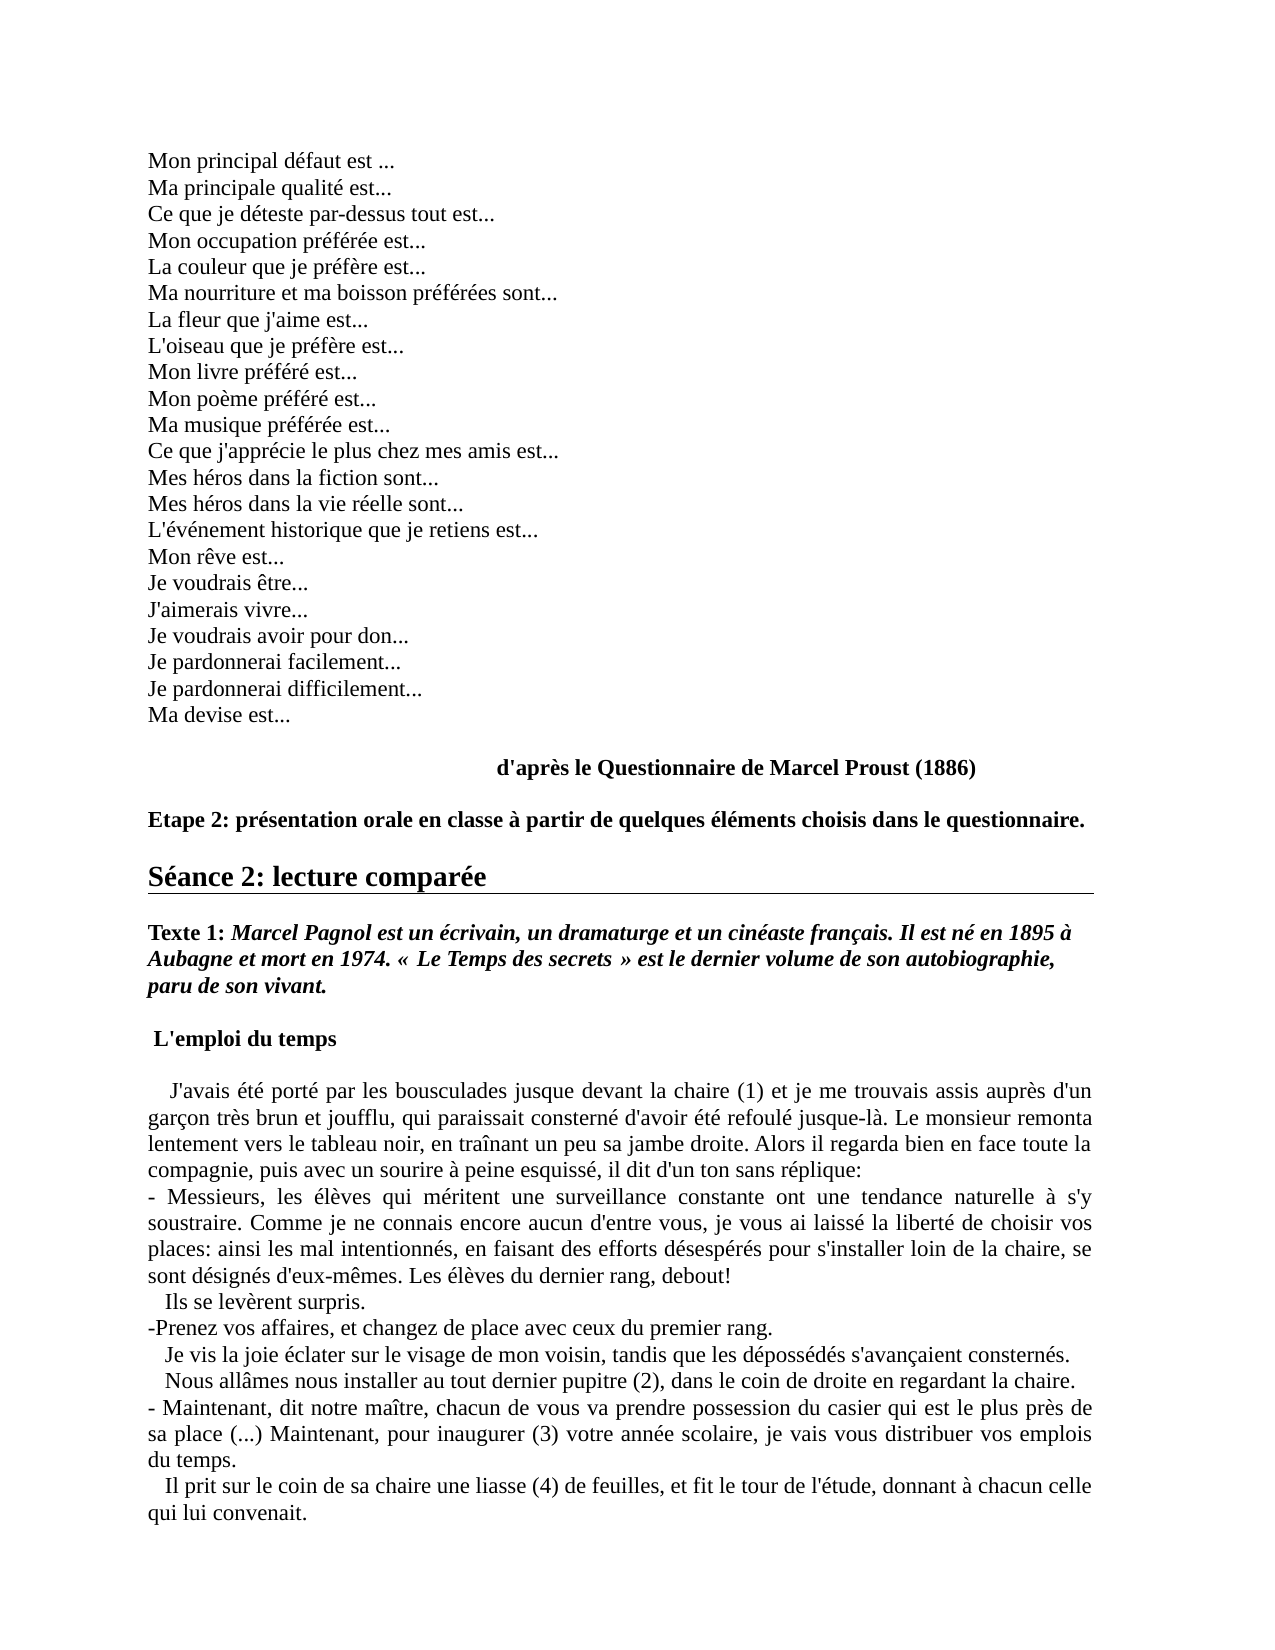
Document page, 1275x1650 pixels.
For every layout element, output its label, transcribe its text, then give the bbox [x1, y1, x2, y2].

text Mon occupation préférée est... [148, 227, 1094, 253]
text Mon principal défaut est ... [148, 148, 1094, 174]
text Ma devise est... [148, 701, 1094, 727]
text Ils se levèrent surpris. [148, 1288, 1094, 1314]
text Ce que j'apprécie le plus chez mes amis est... [148, 437, 1094, 464]
text Etape 2: présentation orale en classe à partir de quelques éléments choisis dans le questionnaire. [148, 806, 1094, 833]
text Texte 1: Marcel Pagnol est un écrivain, un dramaturge et un cinéaste français. Il est né en 1895 à Aubagne et mort en 1974. « Le Temps des secrets » est le dernier volume de son autobiographie, paru de son vivant. [148, 919, 1094, 998]
text Je vis la joie éclater sur le visage de mon voisin, tandis que les dépossédés s'avançaient consternés. [148, 1341, 1094, 1367]
text Séance 2: lecture comparée [148, 859, 1094, 893]
text Nous allâmes nous installer au tout dernier pupitre (2), dans le coin de droite en regardant la chaire. [148, 1367, 1094, 1393]
text L'oiseau que je préfère est... [148, 332, 1094, 358]
text La fleur que j'aime est... [148, 306, 1094, 332]
text J'avais été porté par les bousculades jusque devant la chaire (1) et je me trouvais assis auprès d'un garçon très brun et joufflu, qui paraissait consterné d'avoir été refoulé jusque-là. Le monsieur remonta lentement vers le tableau noir, en traînant un peu sa jambe droite. Alors il regarda bien en face toute la compagnie, puis avec un sourire à peine esquissé, il dit d'un ton sans réplique: [148, 1077, 1094, 1183]
text Je voudrais être... [148, 569, 1094, 596]
text Mon livre préféré est... [148, 358, 1094, 385]
text d'après le Questionnaire de Marcel Proust (1886) [148, 754, 1094, 780]
text Mes héros dans la vie réelle sont... [148, 490, 1094, 517]
text J'aimerais vivre... [148, 596, 1094, 622]
text Je voudrais avoir pour don... [148, 622, 1094, 648]
text Ma principale qualité est... [148, 174, 1094, 200]
text Je pardonnerai facilement... [148, 648, 1094, 675]
text L'emploi du temps [148, 1024, 1094, 1051]
text Ce que je déteste par-dessus tout est... [148, 200, 1094, 227]
text Il prit sur le coin de sa chaire une liasse (4) de feuilles, et fit le tour de l'étude, donnant à chacun celle qui lui convenait. [148, 1473, 1094, 1525]
text - Maintenant, dit notre maître, chacun de vous va prendre possession du casier qui est le plus près de sa place (...) Maintenant, pour inaugurer (3) votre année scolaire, je vais vous distribuer vos emplois du temps. [148, 1393, 1094, 1473]
text L'événement historique que je retiens est... [148, 517, 1094, 543]
text Mon poème préféré est... [148, 385, 1094, 411]
text -Prenez vos affaires, et changez de place avec ceux du premier rang. [148, 1314, 1094, 1341]
text Ma musique préférée est... [148, 411, 1094, 437]
text Ma nourriture et ma boisson préférées sont... [148, 279, 1094, 306]
text Mes héros dans la fiction sont... [148, 464, 1094, 490]
text - Messieurs, les élèves qui méritent une surveillance constante ont une tendance naturelle à s'y soustraire. Comme je ne connais encore aucun d'entre vous, je vous ai laissé la liberté de choisir vos places: ainsi les mal intentionnés, en faisant des efforts désespérés pour s'installer loin de la chaire, se sont désignés d'eux-mêmes. Les élèves du dernier rang, debout! [148, 1183, 1094, 1288]
text Je pardonnerai difficilement... [148, 675, 1094, 701]
text La couleur que je préfère est... [148, 253, 1094, 279]
text Mon rêve est... [148, 543, 1094, 569]
